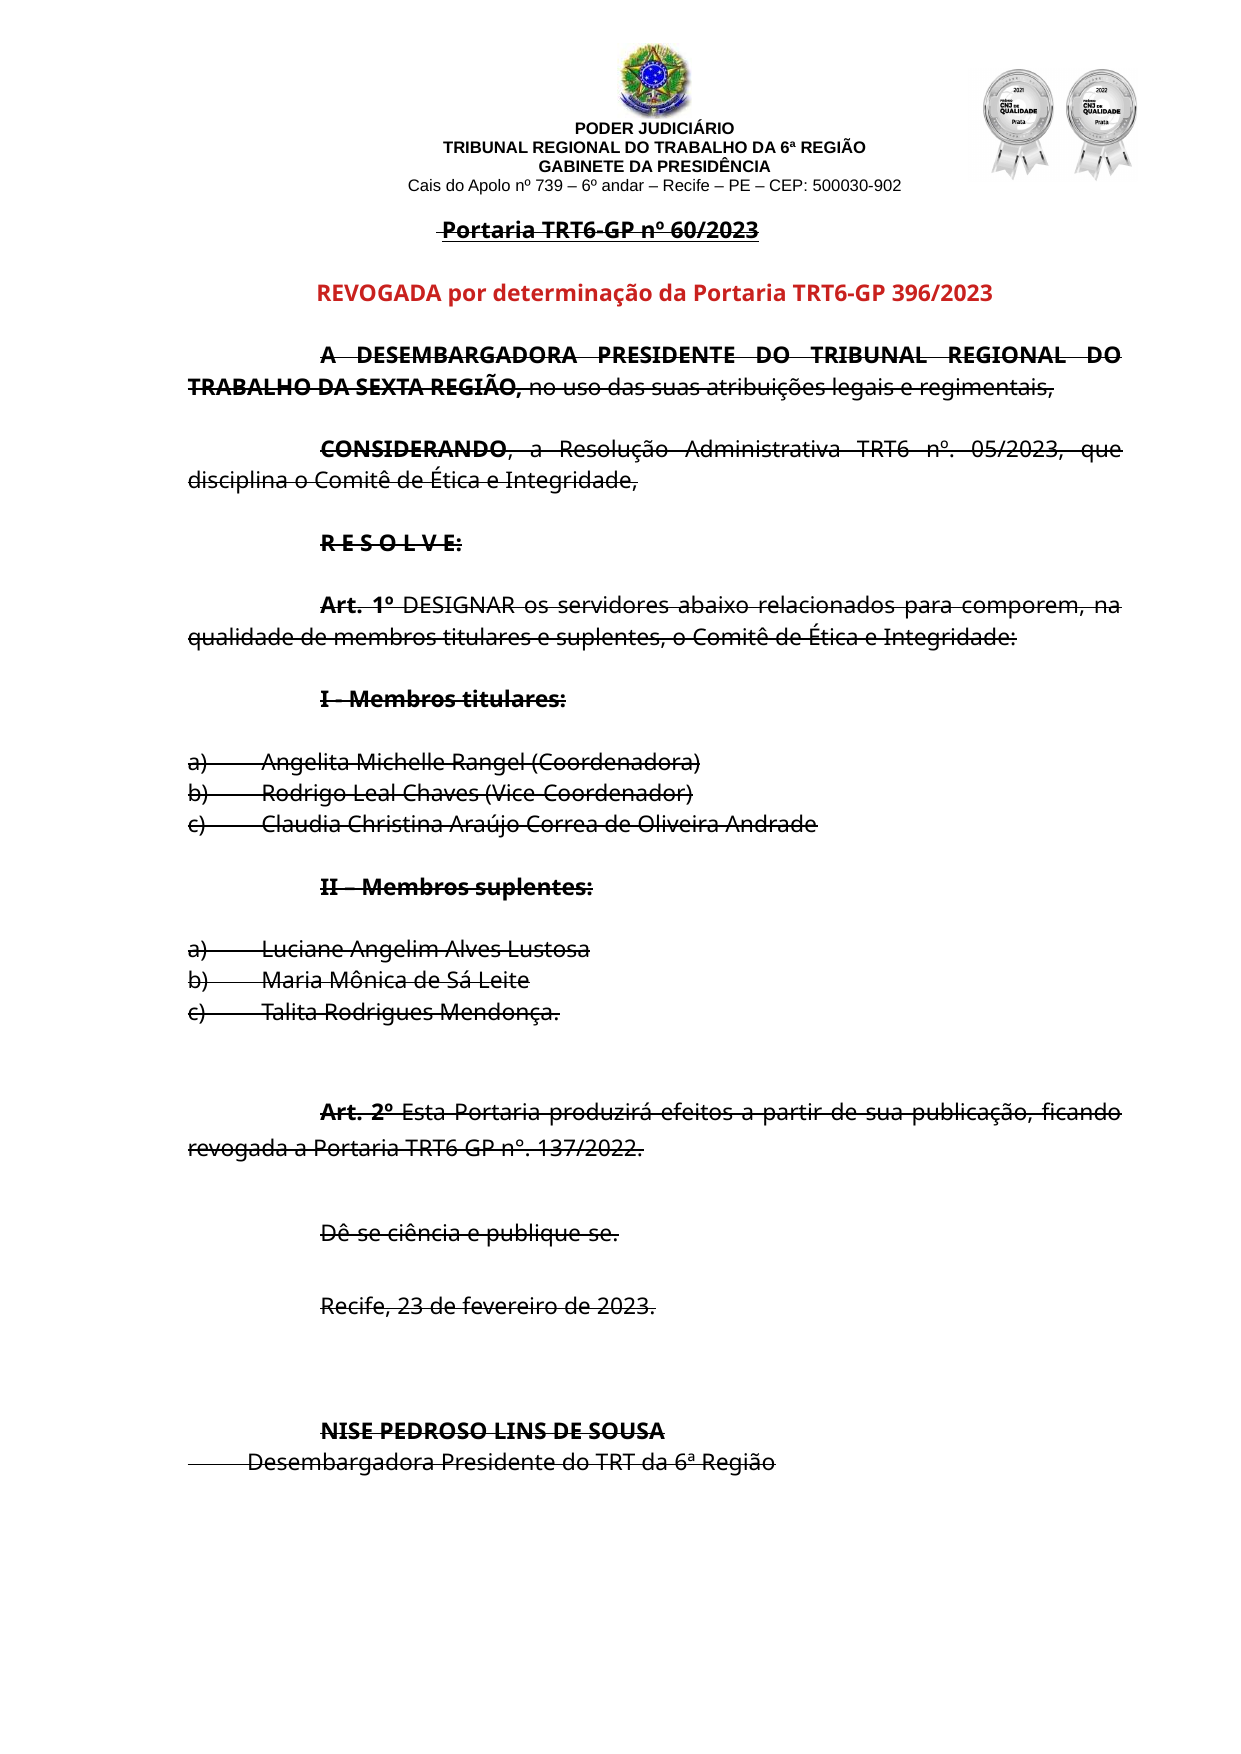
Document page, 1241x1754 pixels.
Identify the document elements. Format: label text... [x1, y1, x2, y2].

text A DESEMBARGADORA PRESIDENTE DO TRIBUNAL REGIONAL DO TRABALHO DA SEXTA REGIÃO, no uso das suas atribuições legais e regimentais, [187, 339, 1122, 402]
list Maria Mônica de Sá Leite [187, 964, 1122, 996]
list Luciane Angelim Alves Lustosa [187, 933, 1122, 964]
text II – Membros suplentes: [320, 871, 1122, 902]
picture [967, 68, 1138, 182]
list Rodrigo Leal Chaves (Vice-Coordenador) [187, 777, 1122, 808]
text Art. 1º DESIGNAR os servidores abaixo relacionados para comporem, na qualidade de membros titulares e suplentes, o Comitê de Ética e Integridade: [187, 589, 1122, 652]
list Claudia Christina Araújo Correa de Oliveira Andrade [187, 808, 1122, 839]
text I - Membros titulares: [187, 683, 1122, 714]
list Angelita Michelle Rangel (Coordenadora) [187, 746, 1122, 777]
text R E S O L V E: [187, 527, 1122, 558]
text CONSIDERANDO, a Resolução Administrativa TRT6 nº. 05/2023, que disciplina o Comitê de Ética e Integridade, [187, 433, 1122, 496]
picture [617, 43, 692, 119]
list Talita Rodrigues Mendonça. [187, 996, 1122, 1027]
text Portaria TRT6-GP nº 60/2023 [281, 214, 1122, 246]
text REVOGADA por determinação da Portaria TRT6-GP 396/2023 [187, 277, 1122, 308]
text Recife, 23 de fevereiro de 2023. [281, 1290, 1122, 1321]
text NISE PEDROSO LINS DE SOUSA [187, 1415, 1122, 1446]
text Dê-se ciência e publique-se. [187, 1216, 1122, 1248]
text Desembargadora Presidente do TRT da 6ª Região [187, 1446, 1122, 1478]
text Art. 2º Esta Portaria produzirá efeitos a partir de sua publicação, ficando revogada a Portaria TRT6 GP n°. 137/2022. [187, 1096, 1122, 1163]
